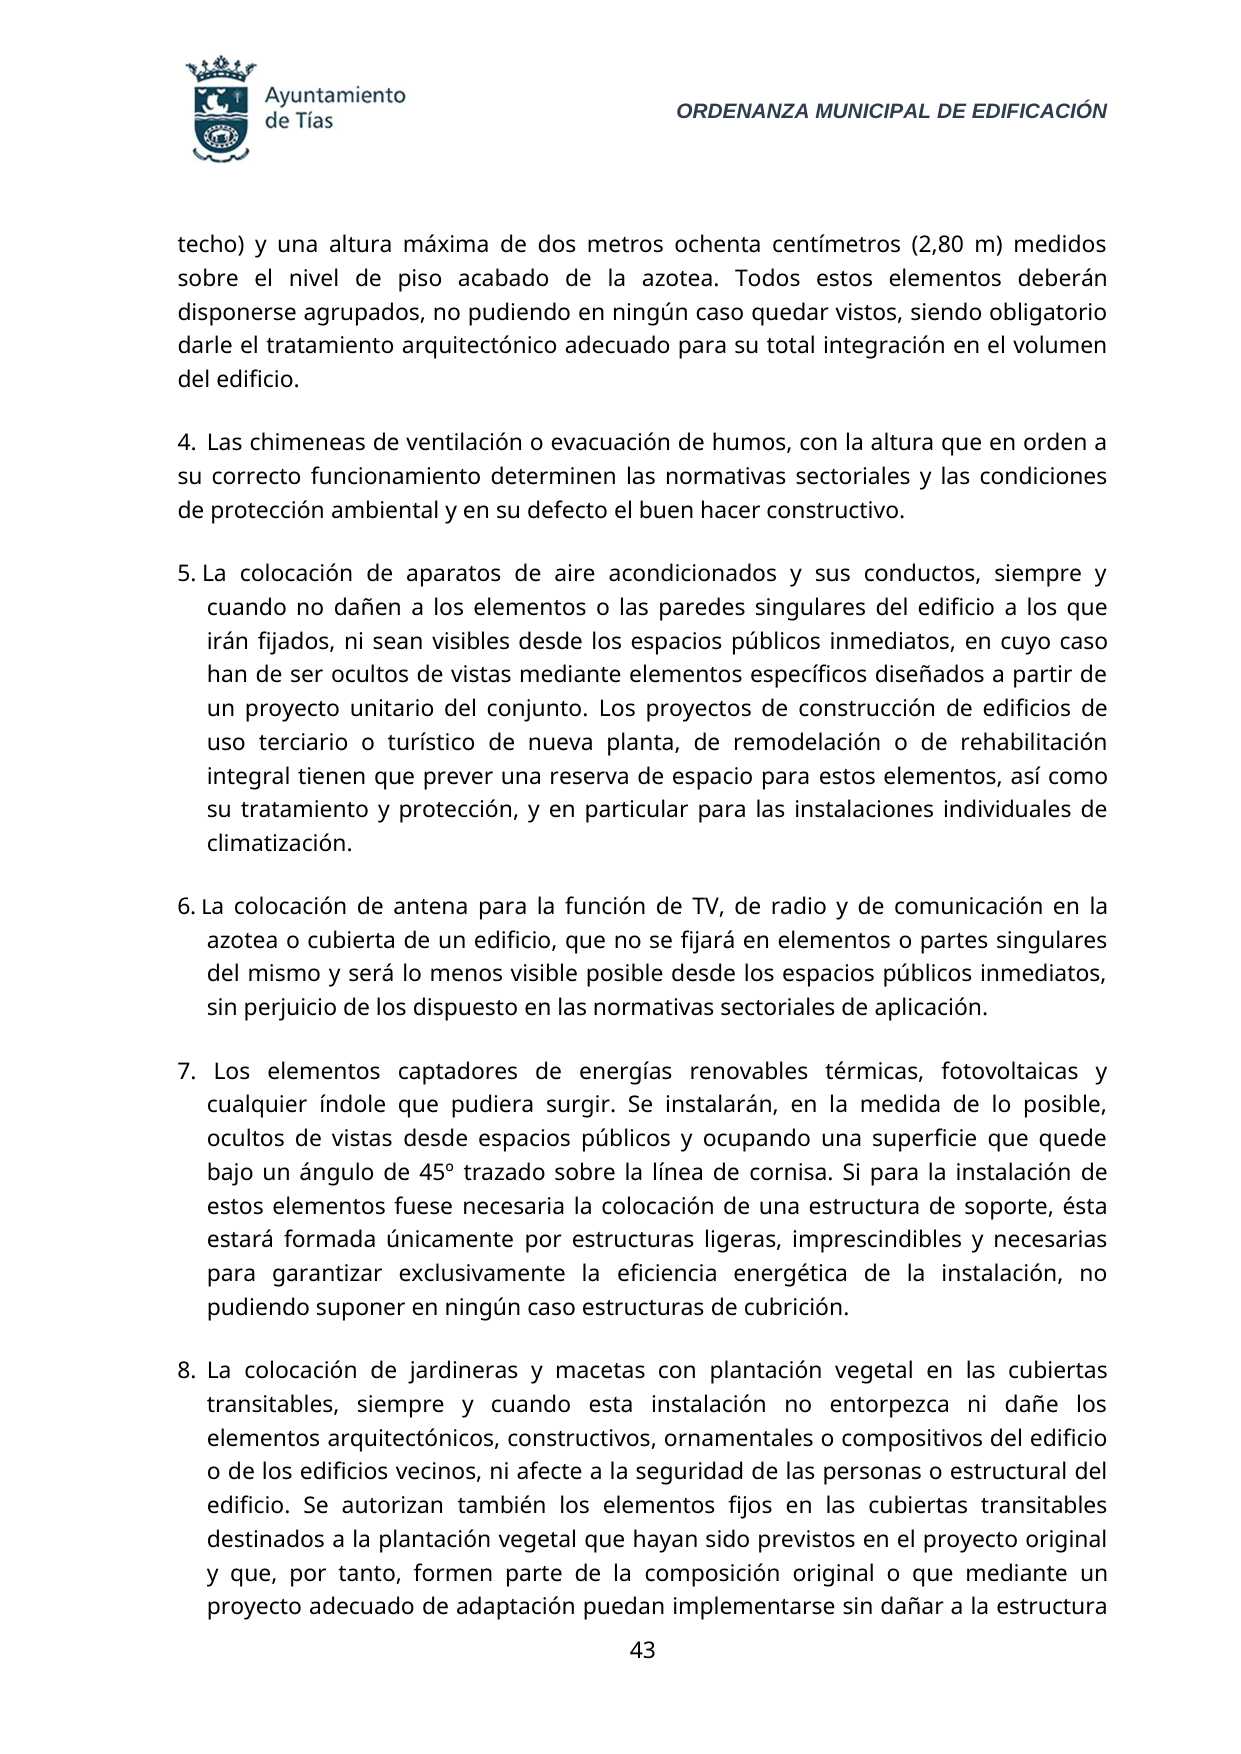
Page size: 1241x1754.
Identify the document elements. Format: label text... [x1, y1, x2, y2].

text techo) y una altura máxima de dos metros ochenta centímetros (2,80 m) medidos sobre el nivel de piso acabado de la azotea. Todos estos elementos deberán disponerse agrupados, no pudiendo en ningún caso quedar vistos, siendo obligatorio darle el tratamiento arquitectónico adecuado para su total integración en el volumen del edificio. [177, 228, 1108, 394]
list La colocación de aparatos de aire acondicionados y sus conductos, siempre y cuando no dañen a los elementos o las paredes singulares del edificio a los que irán fijados, ni sean visibles desde los espacios públicos inmediatos, en cuyo caso han de ser ocultos de vistas mediante elementos específicos diseñados a partir de un proyecto unitario del conjunto. Los proyectos de construcción de edificios de uso terciario o turístico de nueva planta, de remodelación o de rehabilitación integral tienen que prever una reserva de espacio para estos elementos, así como su tratamiento y protección, y en particular para las instalaciones individuales de climatización. [177, 557, 1108, 858]
list La colocación de antena para la función de TV, de radio y de comunicación en la azotea o cubierta de un edificio, que no se fijará en elementos o partes singulares del mismo y será lo menos visible posible desde los espacios públicos inmediatos, sin perjuicio de los dispuesto en las normativas sectoriales de aplicación. [177, 890, 1108, 1022]
list Los elementos captadores de energías renovables térmicas, fotovoltaicas y cualquier índole que pudiera surgir. Se instalarán, en la medida de lo posible, ocultos de vistas desde espacios públicos y ocupando una superficie que quede bajo un ángulo de 45º trazado sobre la línea de cornisa. Si para la instalación de estos elementos fuese necesaria la colocación de una estructura de soporte, ésta estará formada únicamente por estructuras ligeras, imprescindibles y necesarias para garantizar exclusivamente la eficiencia energética de la instalación, no pudiendo suponer en ningún caso estructuras de cubrición. [177, 1055, 1108, 1322]
list La colocación de jardineras y macetas con plantación vegetal en las cubiertas transitables, siempre y cuando esta instalación no entorpezca ni dañe los elementos arquitectónicos, constructivos, ornamentales o compositivos del edificio o de los edificios vecinos, ni afecte a la seguridad de las personas o estructural del edificio. Se autorizan también los elementos fijos en las cubiertas transitables destinados a la plantación vegetal que hayan sido previstos en el proyecto original y que, por tanto, formen parte de la composición original o que mediante un proyecto adecuado de adaptación puedan implementarse sin dañar a la estructura [177, 1354, 1108, 1621]
picture [184, 51, 409, 164]
list Las chimeneas de ventilación o evacuación de humos, con la altura que en orden a su correcto funcionamiento determinen las normativas sectoriales y las condiciones de protección ambiental y en su defecto el buen hacer constructivo. [177, 426, 1108, 525]
